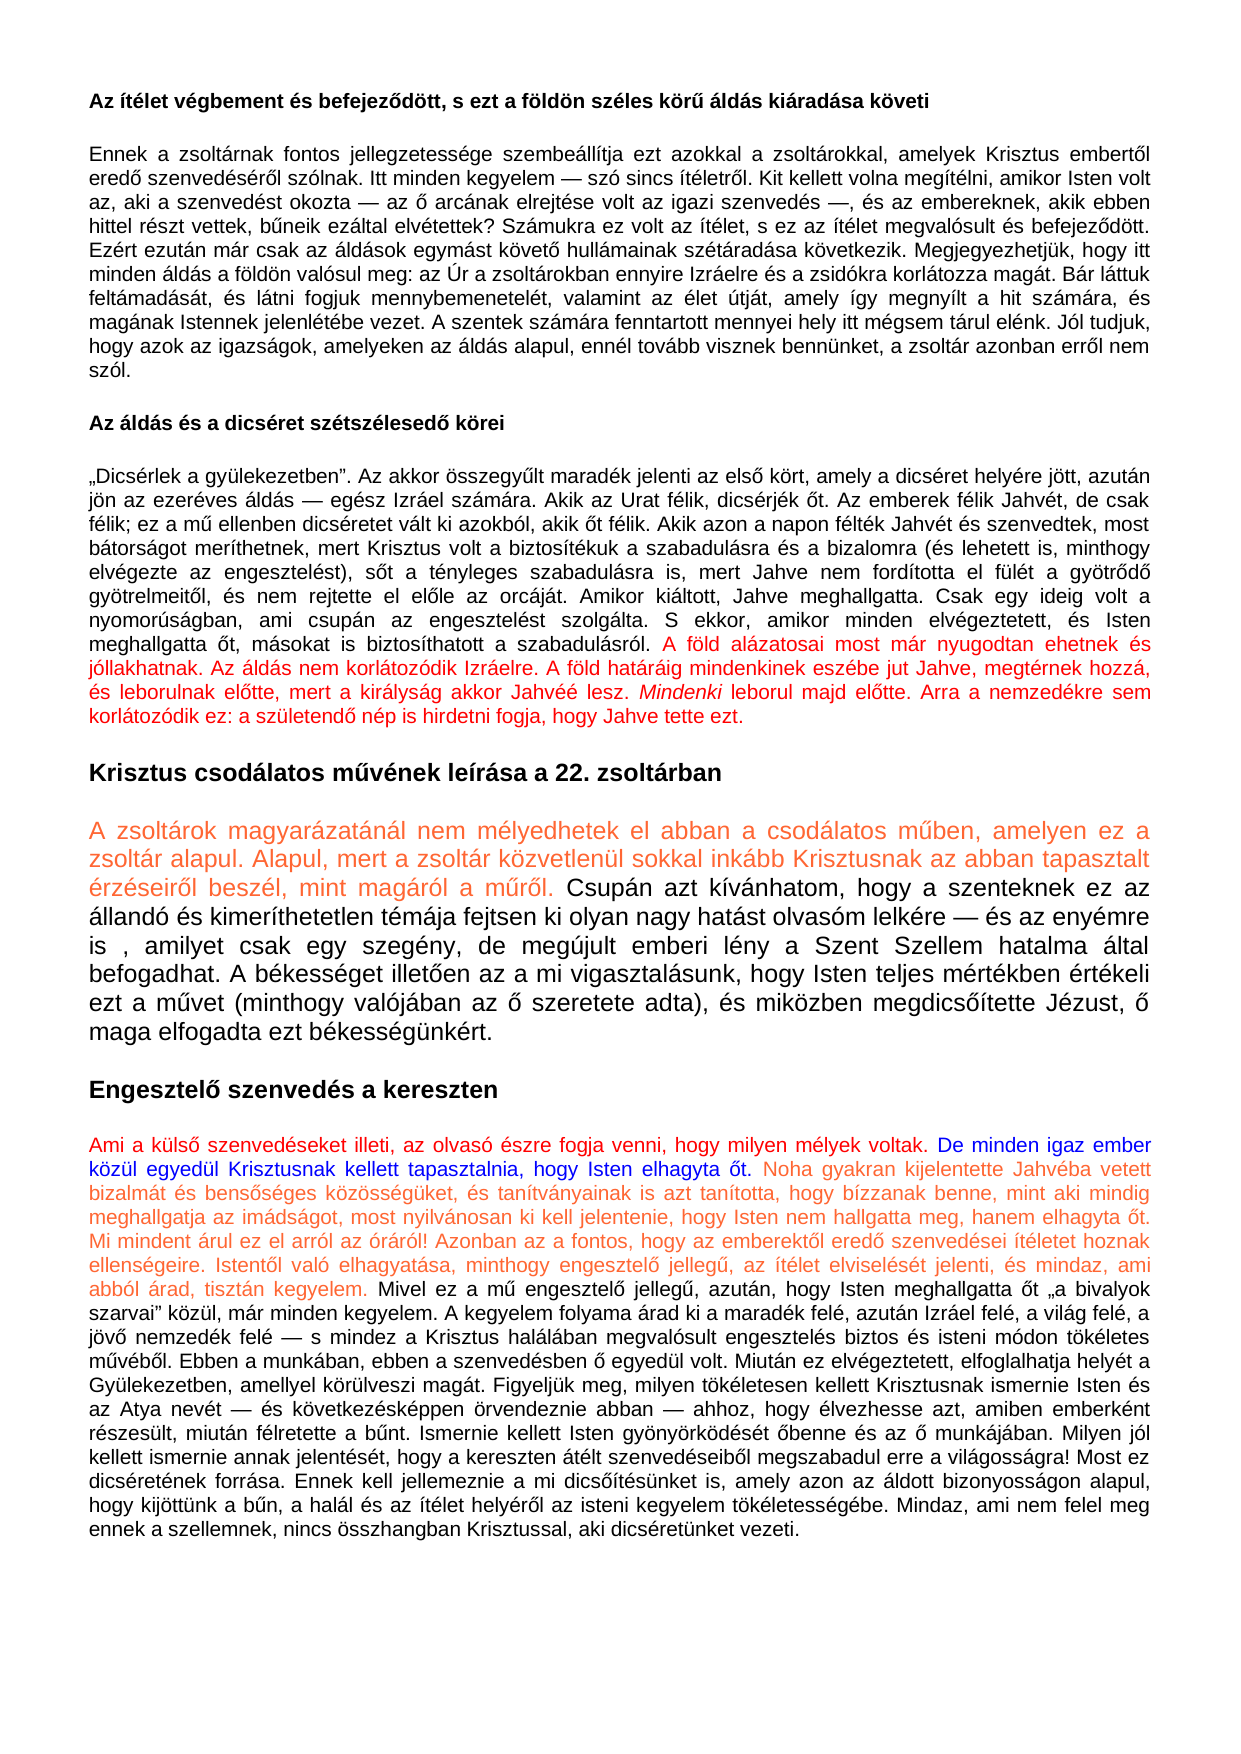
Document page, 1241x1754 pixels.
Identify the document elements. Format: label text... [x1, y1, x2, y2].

text Krisztus csodálatos művének leírása a 22. zsoltárban [88, 757, 1152, 786]
text „Dicsérlek a gyülekezetben”. Az akkor összegyűlt maradék jelenti az első kört, amely a dicséret helyére jött, azután jön az ezeréves áldás — egész Izráel számára. Akik az Urat félik, dicsérjék őt. Az emberek félik Jahvét, de csak félik; ez a mű ellenben dicséretet vált ki azokból, akik őt félik. Akik azon a napon félték Jahvét és szenvedtek, most bátorságot meríthetnek, mert Krisztus volt a biztosítékuk a szabadulásra és a bizalomra (és lehetett is, minthogy elvégezte az engesztelést), sőt a tényleges szabadulásra is, mert Jahve nem fordította el fülét a gyötrődő gyötrelmeitől, és nem rejtette el előle az orcáját. Amikor kiáltott, Jahve meghallgatta. Csak egy ideig volt a nyomorúságban, ami csupán az engesztelést szolgálta. S ekkor, amikor minden elvégeztetett, és Isten meghallgatta őt, másokat is biztosíthatott a szabadulásról. A föld alázatosai most már nyugodtan ehetnek és jóllakhatnak. Az áldás nem korlátozódik Izráelre. A föld határáig mindenkinek eszébe jut Jahve, megtérnek hozzá, és leborulnak előtte, mert a királyság akkor Jahvéé lesz. Mindenki leborul majd előtte. Arra a nemzedékre sem korlátozódik ez: a születendő nép is hirdetni fogja, hogy Jahve tette ezt. [88, 464, 1152, 728]
text Az áldás és a dicséret szétszélesedő körei [88, 411, 1152, 435]
text Az ítélet végbement és befejeződött, s ezt a földön széles körű áldás kiáradása követi [88, 88, 1152, 112]
text Engesztelő szenvedés a kereszten [88, 1075, 1152, 1104]
text Ami a külső szenvedéseket illeti, az olvasó észre fogja venni, hogy milyen mélyek voltak. De minden igaz ember közül egyedül Krisztusnak kellett tapasztalnia, hogy Isten elhagyta őt. Noha gyakran kijelentette Jahvéba vetett bizalmát és bensőséges közösségüket, és tanítványainak is azt tanította, hogy bízzanak benne, mint aki mindig meghallgatja az imádságot, most nyilvánosan ki kell jelentenie, hogy Isten nem hallgatta meg, hanem elhagyta őt. Mi mindent árul ez el arról az óráról! Azonban az a fontos, hogy az emberektől eredő szenvedései ítéletet hoznak ellenségeire. Istentől való elhagyatása, minthogy engesztelő jellegű, az ítélet elviselését jelenti, és mindaz, ami abból árad, tisztán kegyelem. Mivel ez a mű engesztelő jellegű, azután, hogy Isten meghallgatta őt „a bivalyok szarvai” közül, már minden kegyelem. A kegyelem folyama árad ki a maradék felé, azután Izráel felé, a világ felé, a jövő nemzedék felé — s mindez a Krisztus halálában megvalósult engesztelés biztos és isteni módon tökéletes művéből. Ebben a munkában, ebben a szenvedésben ő egyedül volt. Miután ez elvégeztetett, elfoglalhatja helyét a Gyülekezetben, amellyel körülveszi magát. Figyeljük meg, milyen tökéletesen kellett Krisztusnak ismernie Isten és az Atya nevét — és következésképpen örvendeznie abban — ahhoz, hogy élvezhesse azt, amiben emberként részesült, miután félretette a bűnt. Ismernie kellett Isten gyönyörködését őbenne és az ő munkájában. Milyen jól kellett ismernie annak jelentését, hogy a kereszten átélt szenvedéseiből megszabadul erre a világosságra! Most ez dicséretének forrása. Ennek kell jellemeznie a mi dicsőítésünket is, amely azon az áldott bizonyosságon alapul, hogy kijöttünk a bűn, a halál és az ítélet helyéről az isteni kegyelem tökéletességébe. Mindaz, ami nem felel meg ennek a szellemnek, nincs összhangban Krisztussal, aki dicséretünket vezeti. [88, 1133, 1152, 1541]
text Ennek a zsoltárnak fontos jellegzetessége szembeállítja ezt azokkal a zsoltárokkal, amelyek Krisztus embertől eredő szenvedéséről szólnak. Itt minden kegyelem ― szó sincs ítéletről. Kit kellett volna megítélni, amikor Isten volt az, aki a szenvedést okozta — az ő arcának elrejtése volt az igazi szenvedés —, és az embereknek, akik ebben hittel részt vettek, bűneik ezáltal elvétettek? Számukra ez volt az ítélet, s ez az ítélet megvalósult és befejeződött. Ezért ezután már csak az áldások egymást követő hullámainak szétáradása következik. Megjegyezhetjük, hogy itt minden áldás a földön valósul meg: az Úr a zsoltárokban ennyire Izráelre és a zsidókra korlátozza magát. Bár láttuk feltámadását, és látni fogjuk mennybemenetelét, valamint az élet útját, amely így megnyílt a hit számára, és magának Istennek jelenlétébe vezet. A szentek számára fenntartott mennyei hely itt mégsem tárul elénk. Jól tudjuk, hogy azok az igazságok, amelyeken az áldás alapul, ennél tovább visznek bennünket, a zsoltár azonban erről nem szól. [88, 142, 1152, 382]
text A zsoltárok magyarázatánál nem mélyedhetek el abban a csodálatos műben, amelyen ez a zsoltár alapul. Alapul, mert a zsoltár közvetlenül sokkal inkább Krisztusnak az abban tapasztalt érzéseiről beszél, mint magáról a műről. Csupán azt kívánhatom, hogy a szenteknek ez az állandó és kimeríthetetlen témája fejtsen ki olyan nagy hatást olvasóm lelkére — és az enyémre is , amilyet csak egy szegény, de megújult emberi lény a Szent Szellem hatalma által befogadhat. A békességet illetően az a mi vigasztalásunk, hogy Isten teljes mértékben értékeli ezt a művet (minthogy valójában az ő szeretete adta), és miközben megdicsőítette Jézust, ő maga elfogadta ezt békességünkért. [88, 816, 1152, 1046]
